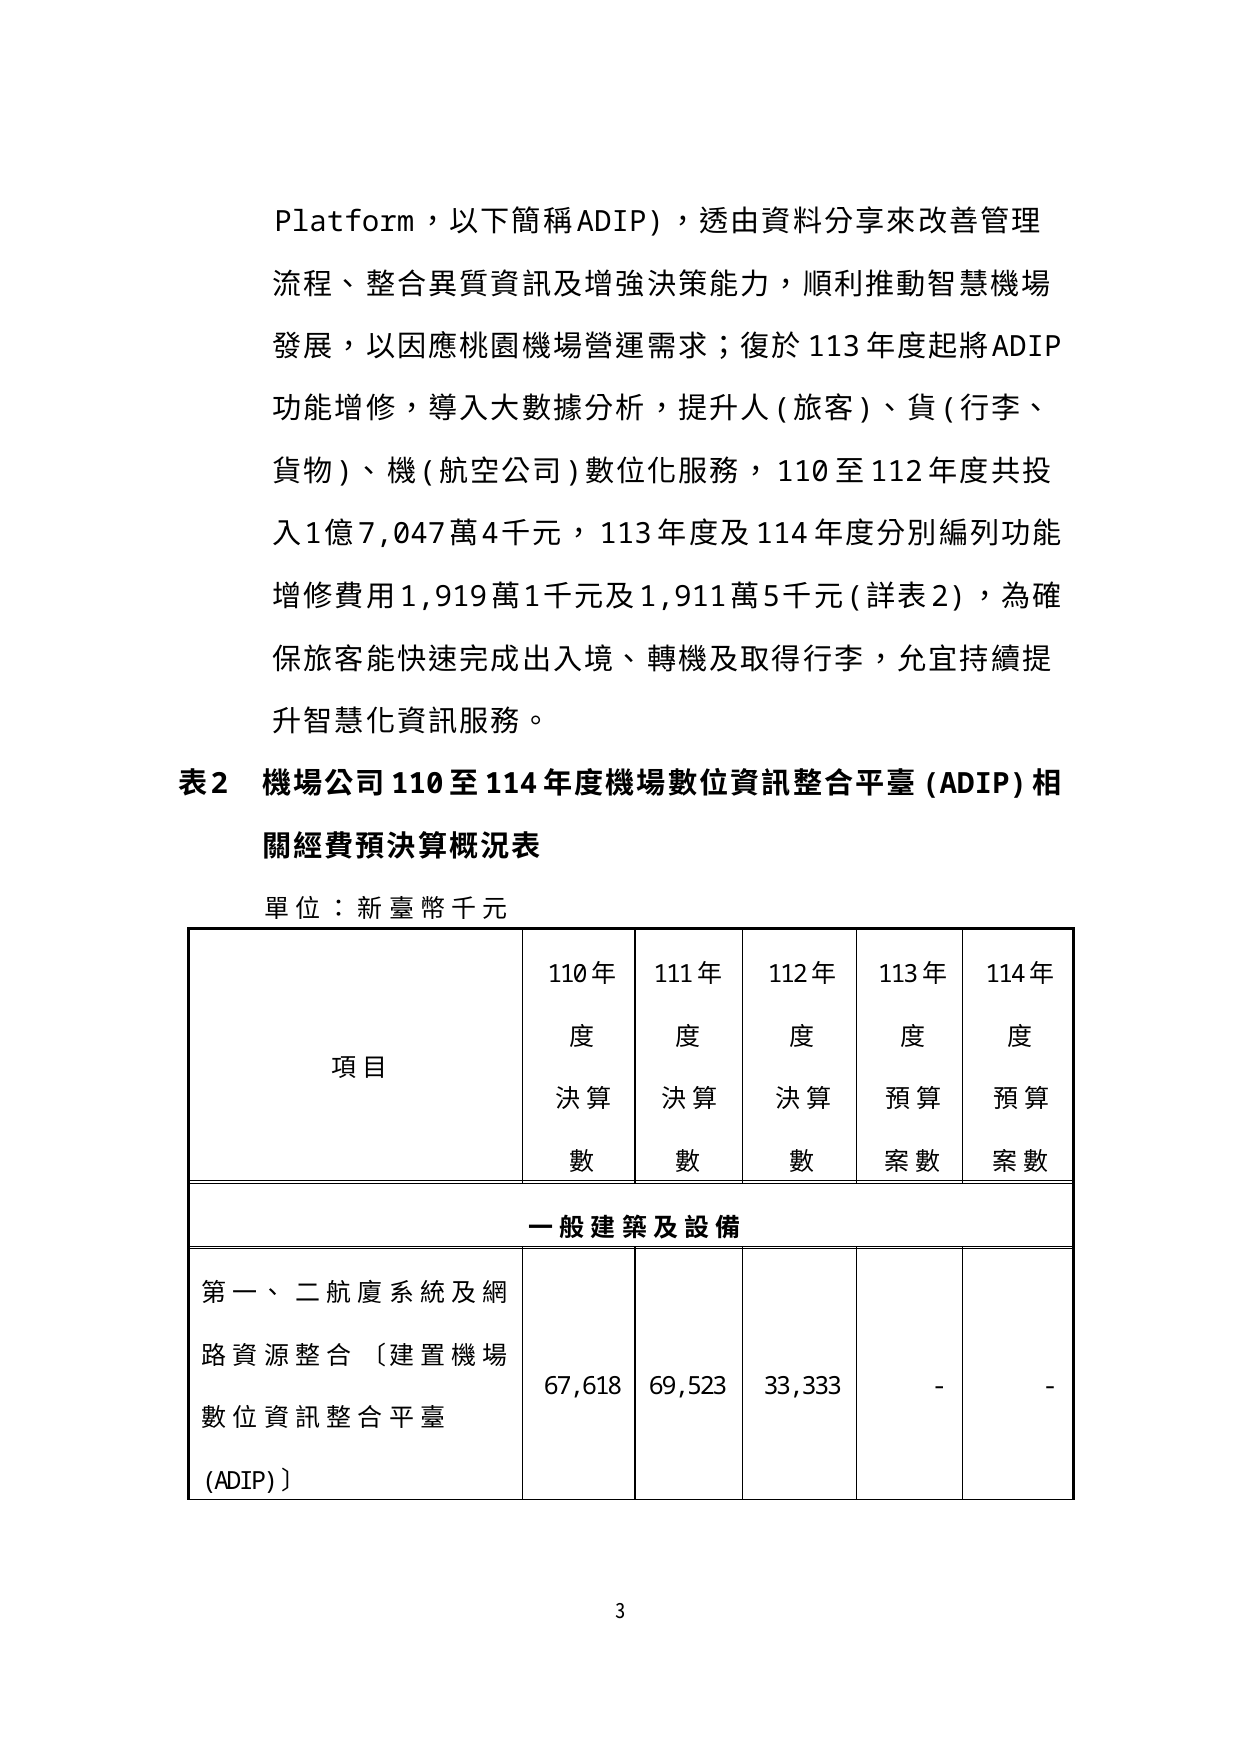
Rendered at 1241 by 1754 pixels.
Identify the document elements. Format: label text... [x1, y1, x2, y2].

text Platform，以下簡稱ADIP)，透由資料分享來改善管理流程、整合異質資訊及增強決策能力，順利推動智慧機場發展，以因應桃園機場營運需求；復於113年度起將ADIP功能增修，導入大數據分析，提升人(旅客)、貨(行李、貨物)、機(航空公司)數位化服務，110至112年度共投入1億7,047萬4千元，113年度及114年度分別編列功能增修費用1,919萬1千元及1,911萬5千元(詳表2)，為確保旅客能快速完成出入境、轉機及取得行李，允宜持續提升智慧化資訊服務。 [266, 177, 1063, 740]
table_cell 一般建築及設備 [190, 1184, 1072, 1246]
table_header 112年度 決算數 [743, 930, 856, 1180]
table_header 項目 [190, 930, 522, 1180]
table_header 114年度 預算案數 [963, 930, 1072, 1180]
table_cell - [857, 1249, 962, 1499]
table_header 113年度 預算案數 [857, 930, 962, 1180]
table_cell 69,523 [636, 1249, 742, 1499]
table_header 111年度 決算數 [636, 930, 742, 1180]
table_cell 第一、二航廈系統及網路資源整合〔建置機場數位資訊整合平臺(ADIP)〕 [190, 1249, 522, 1499]
table_cell 67,618 [523, 1249, 634, 1499]
table_cell 33,333 [743, 1249, 856, 1499]
text 表2 機場公司110至114年度機場數位資訊整合平臺(ADIP)相關經費預決算概況表 單位：新臺幣千元 [177, 740, 1063, 927]
table_header 110年度 決算數 [523, 930, 634, 1180]
table_cell - [963, 1249, 1072, 1499]
